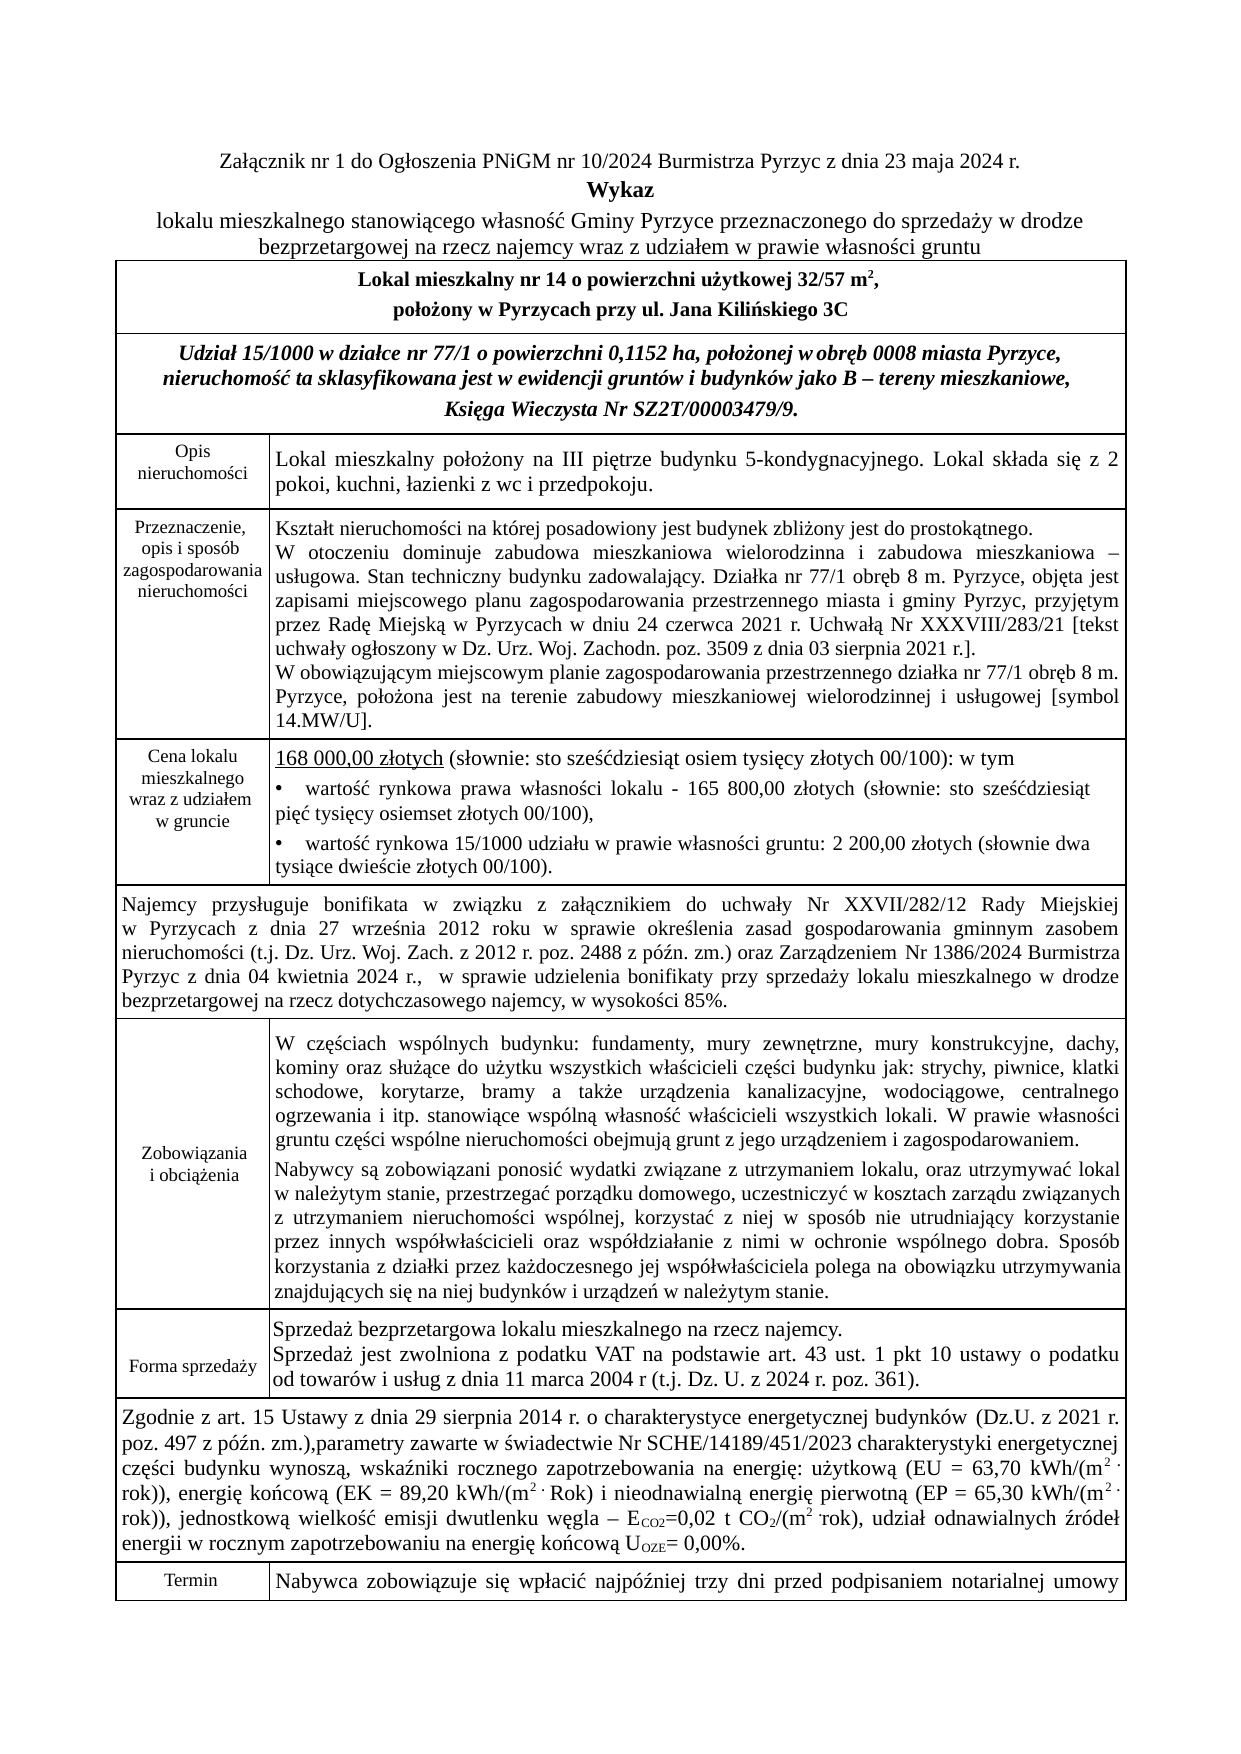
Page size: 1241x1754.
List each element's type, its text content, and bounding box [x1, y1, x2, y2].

text Załącznik nr 1 do Ogłoszenia PNiGM nr 10/2024 Burmistrza Pyrzyc z dnia 23 maja 2024 r. [118, 148, 1122, 173]
table_cell Termin [117, 1563, 269, 1599]
table_cell 168 000,00 złotych (słownie: sto sześćdziesiąt osiem tysięcy złotych 00/100): w tym wartość rynkowa prawa własności lokalu - 165 800,00 złotych (słownie: sto sześćdziesiąt pięć tysięcy osiemset złotych 00/100), wartość rynkowa 15/1000 udziału w prawie własności gruntu: 2 200,00 złotych (słownie dwa tysiące dwieście złotych 00/100). [270, 740, 1125, 884]
table_cell Kształt nieruchomości na której posadowiony jest budynek zbliżony jest do prostokątnego. W otoczeniu dominuje zabudowa mieszkaniowa wielorodzinna i zabudowa mieszkaniowa – usługowa. Stan techniczny budynku zadowalający. Działka nr 77/1 obręb 8 m. Pyrzyce, objęta jest zapisami miejscowego planu zagospodarowania przestrzennego miasta i gminy Pyrzyc, przyjętym przez Radę Miejską w Pyrzycach w dniu 24 czerwca 2021 r. Uchwałą Nr XXXVIII/283/21 [tekst uchwały ogłoszony w Dz. Urz. Woj. Zachodn. poz. 3509 z dnia 03 sierpnia 2021 r.]. W obowiązującym miejscowym planie zagospodarowania przestrzennego działka nr 77/1 obręb 8 m. Pyrzyce, położona jest na terenie zabudowy mieszkaniowej wielorodzinnej i usługowej [symbol 14.MW/U]. [270, 510, 1125, 738]
table_cell Cena lokalu mieszkalnego wraz z udziałem w gruncie [117, 740, 269, 884]
table_cell Sprzedaż bezprzetargowa lokalu mieszkalnego na rzecz najemcy. Sprzedaż jest zwolniona z podatku VAT na podstawie art. 43 ust. 1 pkt 10 ustawy o podatku od towarów i usług z dnia 11 marca 2004 r (t.j. Dz. U. z 2024 r. poz. 361). [270, 1310, 1125, 1397]
table_cell Forma sprzedaży [117, 1310, 269, 1397]
table_cell W częściach wspólnych budynku: fundamenty, mury zewnętrzne, mury konstrukcyjne, dachy, kominy oraz służące do użytku wszystkich właścicieli części budynku jak: strychy, piwnice, klatki schodowe, korytarze, bramy a także urządzenia kanalizacyjne, wodociągowe, centralnego ogrzewania i itp. stanowiące wspólną własność właścicieli wszystkich lokali. W prawie własności gruntu części wspólne nieruchomości obejmują grunt z jego urządzeniem i zagospodarowaniem. Nabywcy są zobowiązani ponosić wydatki związane z utrzymaniem lokalu, oraz utrzymywać lokal w należytym stanie, przestrzegać porządku domowego, uczestniczyć w kosztach zarządu związanych z utrzymaniem nieruchomości wspólnej, korzystać z niej w sposób nie utrudniający korzystanie przez innych współwłaścicieli oraz współdziałanie z nimi w ochronie wspólnego dobra. Sposób korzystania z działki przez każdoczesnego jej współwłaściciela polega na obowiązku utrzymywania znajdujących się na niej budynków i urządzeń w należytym stanie. [270, 1019, 1125, 1308]
table_cell Przeznaczenie, opis i sposób zagospodarowania nieruchomości [117, 510, 269, 738]
table_cell Zobowiązania i obciążenia [117, 1019, 269, 1308]
table_cell Lokal mieszkalny położony na III piętrze budynku 5-kondygnacyjnego. Lokal składa się z 2 pokoi, kuchni, łazienki z wc i przedpokoju. [270, 435, 1125, 508]
text lokalu mieszkalnego stanowiącego własność Gminy Pyrzyce przeznaczonego do sprzedaży w drodze bezprzetargowej na rzecz najemcy wraz z udziałem w prawie własności gruntu [118, 207, 1122, 259]
table_cell Udział 15/1000 w działce nr 77/1 o powierzchni 0,1152 ha, położonej w obręb 0008 miasta Pyrzyce, nieruchomość ta sklasyfikowana jest w ewidencji gruntów i budynków jako B – tereny mieszkaniowe, Księga Wieczysta Nr SZ2T/00003479/9. [117, 334, 1125, 433]
text Wykaz [118, 177, 1122, 203]
table_cell Zgodnie z art. 15 Ustawy z dnia 29 sierpnia 2014 r. o charakterystyce energetycznej budynków (Dz.U. z 2021 r. poz. 497 z późn. zm.),parametry zawarte w świadectwie Nr SCHE/14189/451/2023 charakterystyki energetycznej części budynku wynoszą, wskaźniki rocznego zapotrzebowania na energię: użytkową (EU = 63,70 kWh/(m2 . rok)), energię końcową (EK = 89,20 kWh/(m2 . Rok) i nieodnawialną energię pierwotną (EP = 65,30 kWh/(m2 . rok)), jednostkową wielkość emisji dwutlenku węgla – ECO2=0,02 t CO2/(m2 .rok), udział odnawialnych źródeł energii w rocznym zapotrzebowaniu na energię końcową UOZE= 0,00%. [117, 1399, 1125, 1561]
table_cell Nabywca zobowiązuje się wpłacić najpóźniej trzy dni przed podpisaniem notarialnej umowy [270, 1563, 1125, 1599]
table_cell Opis nieruchomości [117, 435, 269, 508]
table_cell Najemcy przysługuje bonifikata w związku z załącznikiem do uchwały Nr XXVII/282/12 Rady Miejskiej w Pyrzycach z dnia 27 września 2012 roku w sprawie określenia zasad gospodarowania gminnym zasobem nieruchomości (t.j. Dz. Urz. Woj. Zach. z 2012 r. poz. 2488 z późn. zm.) oraz Zarządzeniem Nr 1386/2024 Burmistrza Pyrzyc z dnia 04 kwietnia 2024 r., w sprawie udzielenia bonifikaty przy sprzedaży lokalu mieszkalnego w drodze bezprzetargowej na rzecz dotychczasowego najemcy, w wysokości 85%. [117, 886, 1125, 1018]
table_header Lokal mieszkalny nr 14 o powierzchni użytkowej 32/57 m2, położony w Pyrzycach przy ul. Jana Kilińskiego 3C [117, 261, 1125, 332]
